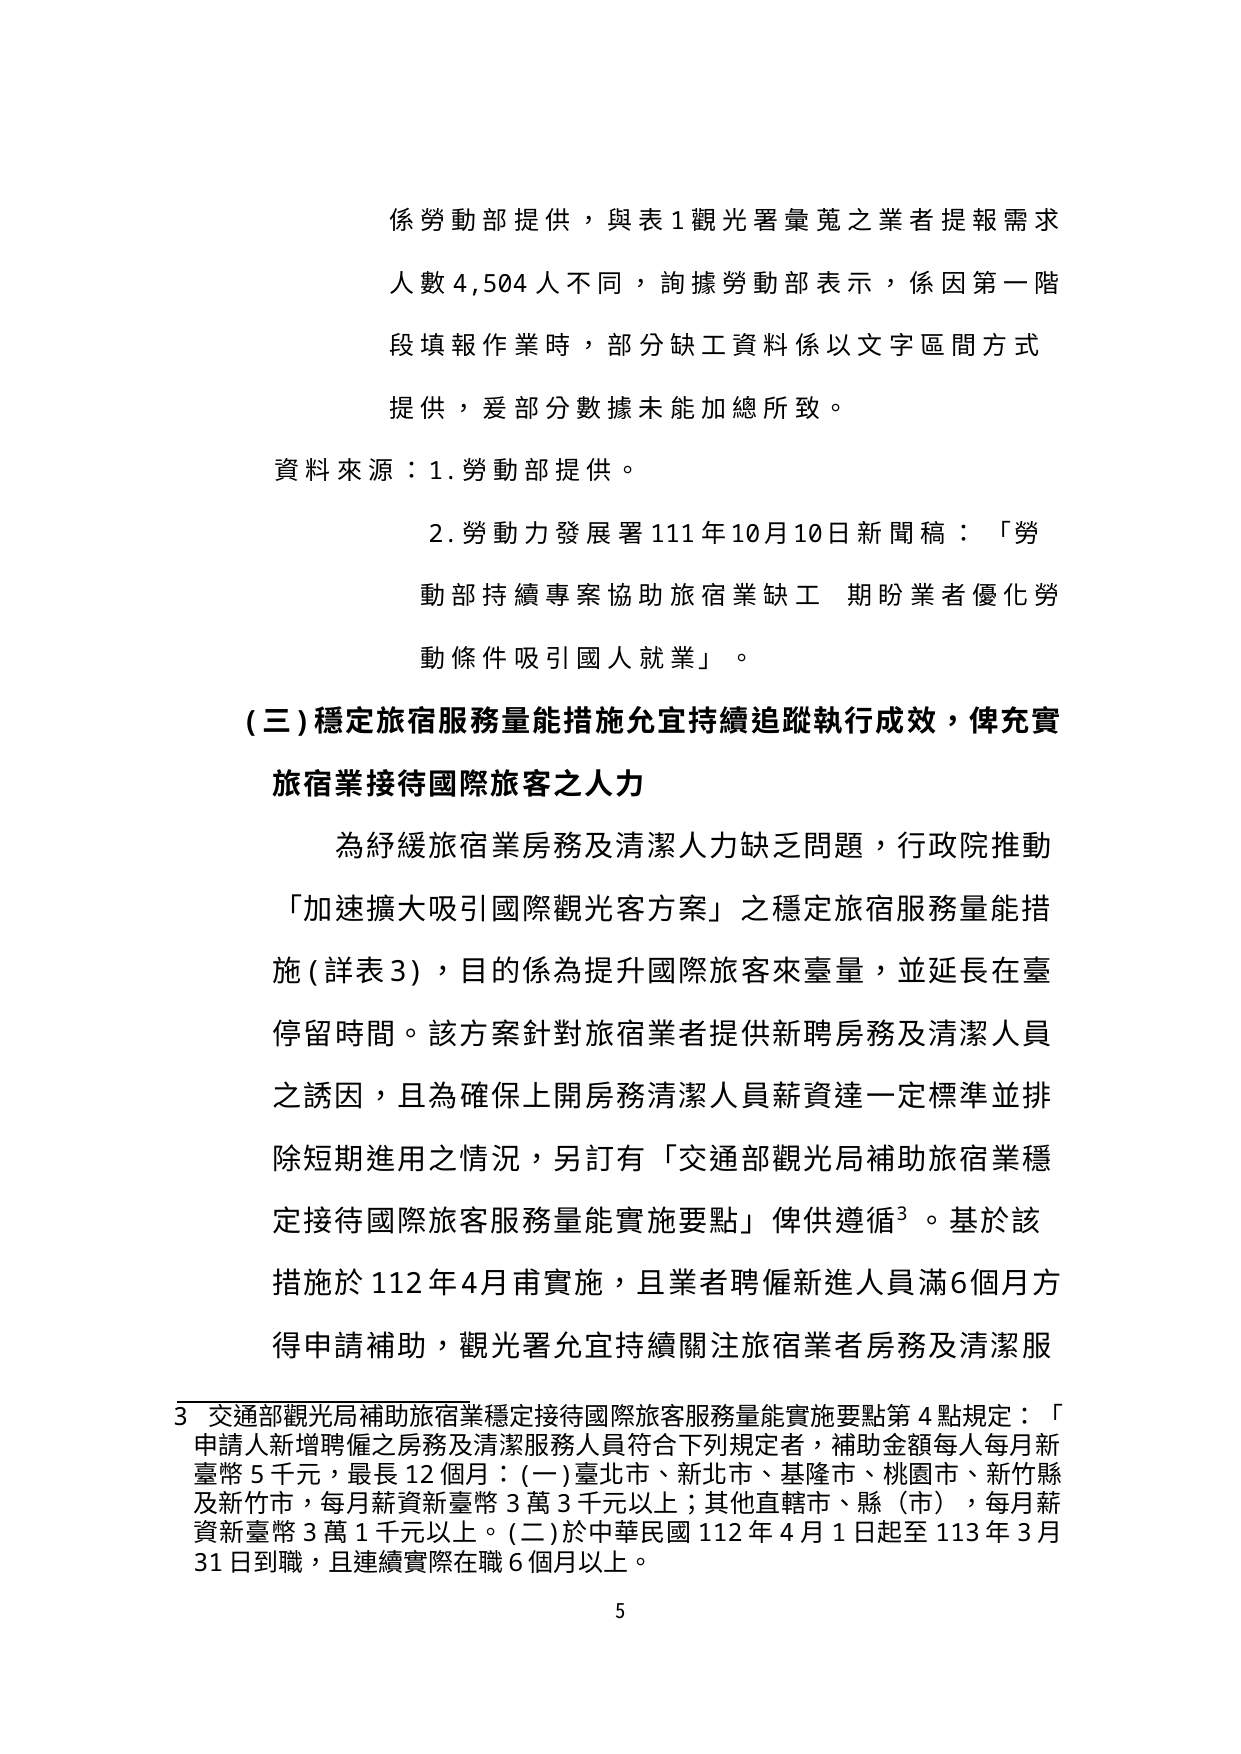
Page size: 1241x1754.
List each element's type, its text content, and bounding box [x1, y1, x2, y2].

text 資料來源：1.勞動部提供。 [262, 427, 1063, 490]
text 為紓緩旅宿業房務及清潔人力缺乏問題，行政院推動「加速擴大吸引國際觀光客方案」之穩定旅宿服務量能措施(詳表3)，目的係為提升國際旅客來臺量，並延長在臺停留時間。該方案針對旅宿業者提供新聘房務及清潔人員之誘因，且為確保上開房務清潔人員薪資達一定標準並排除短期進用之情況，另訂有「交通部觀光局補助旅宿業穩定接待國際旅客服務量能實施要點」俾供遵循。基於該措施於112年4月甫實施，且業者聘僱新進人員滿6個月方得申請補助，觀光署允宜持續關注旅宿業者房務及清潔服 [266, 802, 1063, 1365]
text 2.勞動力發展署111年10月10日新聞稿：「勞動部持續專案協助旅宿業缺工 期盼業者優化勞動條件吸引國人就業」。 [262, 490, 1063, 677]
text (三)穩定旅宿服務量能措施允宜持續追蹤執行成效，俾充實旅宿業接待國際旅客之人力 [236, 677, 1063, 802]
text 係勞動部提供，與表1觀光署彙蒐之業者提報需求人數4,504人不同，詢據勞動部表示，係因第一階段填報作業時，部分缺工資料係以文字區間方式提供，爰部分數據未能加總所致。 [262, 177, 1063, 427]
text 交通部觀光局補助旅宿業穩定接待國際旅客服務量能實施要點第4點規定：「申請人新增聘僱之房務及清潔服務人員符合下列規定者，補助金額每人每月新臺幣5千元，最長12個月：(一)臺北市、新北市、基隆市、桃園市、新竹縣及新竹市，每月薪資新臺幣3萬3千元以上；其他直轄市、縣（市），每月薪資新臺幣3萬1千元以上。(二)於中華民國112年4月1日起至113年3月31日到職，且連續實際在職6個月以上。 [173, 1402, 1063, 1577]
